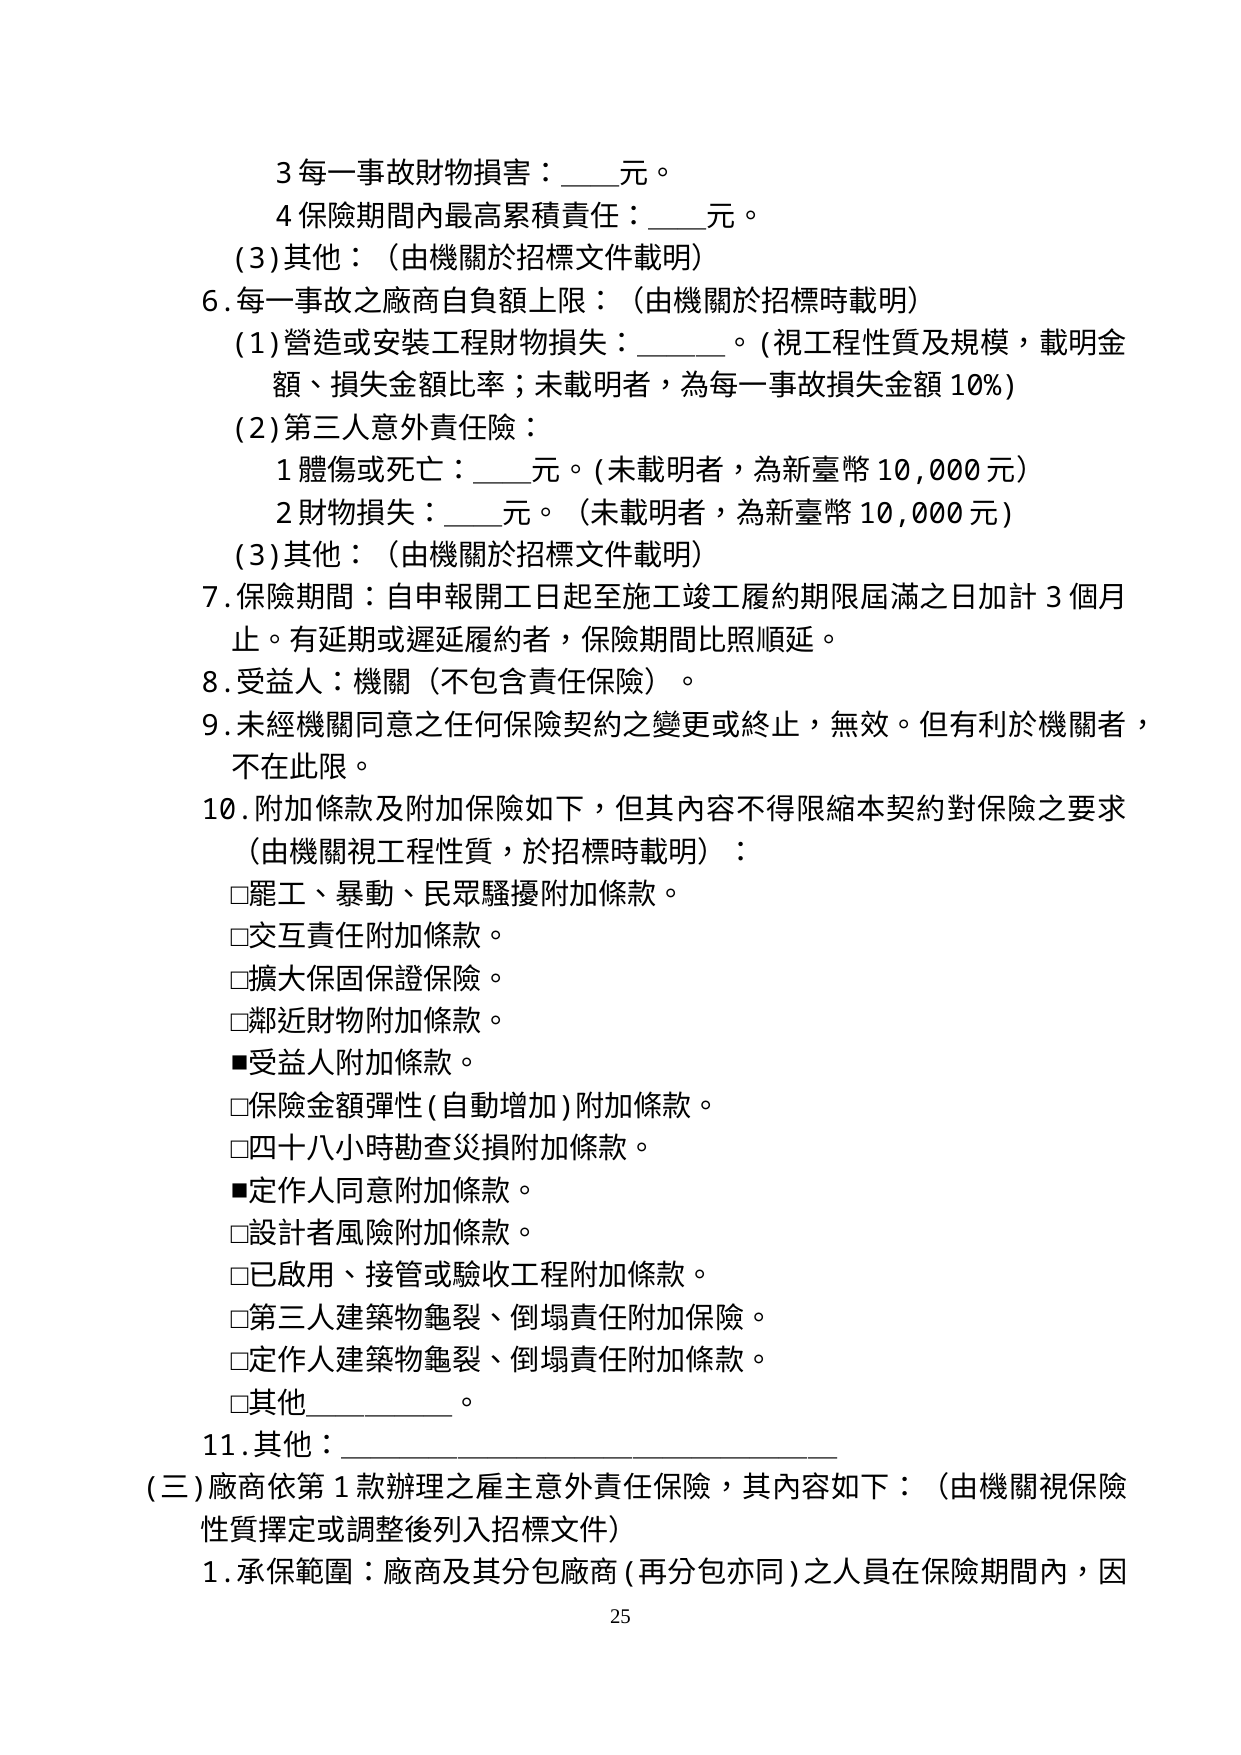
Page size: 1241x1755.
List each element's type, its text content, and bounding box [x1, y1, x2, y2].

text 1體傷或死亡：＿＿元。(未載明者，為新臺幣10,000元） [275, 447, 1128, 489]
text 3每一事故財物損害：＿＿元。 [275, 150, 1128, 192]
text □設計者風險附加條款。 [231, 1209, 1128, 1252]
text 4保險期間內最高累積責任：＿＿元。 [275, 192, 1128, 235]
text □定作人建築物龜裂、倒塌責任附加條款。 [231, 1337, 1128, 1379]
text 9.未經機關同意之任何保險契約之變更或終止，無效。但有利於機關者，不在此限。 [201, 701, 1128, 786]
text ■受益人附加條款。 [231, 1040, 1128, 1082]
text 11.其他：＿＿＿＿＿＿＿＿＿＿＿＿＿＿＿＿＿ [201, 1422, 1128, 1464]
text □四十八小時勘查災損附加條款。 [231, 1125, 1128, 1167]
text (3)其他：（由機關於招標文件載明） [231, 532, 1128, 574]
text 2財物損失：＿＿元。（未載明者，為新臺幣10,000元) [275, 489, 1128, 532]
text (3)其他：（由機關於招標文件載明） [231, 235, 1128, 277]
text □第三人建築物龜裂、倒塌責任附加保險。 [231, 1294, 1128, 1337]
text 6.每一事故之廠商自負額上限：（由機關於招標時載明） [201, 277, 1128, 319]
text (1)營造或安裝工程財物損失：＿＿＿。(視工程性質及規模，載明金額、損失金額比率；未載明者，為每一事故損失金額10%) [231, 319, 1128, 404]
text (三)廠商依第1款辦理之雇主意外責任保險，其內容如下：（由機關視保險性質擇定或調整後列入招標文件） [142, 1464, 1128, 1549]
text 1.承保範圍：廠商及其分包廠商(再分包亦同)之人員在保險期間內，因執行職務發生意外事故遭受體傷或死亡，依法應由廠商負責賠償責任，而受賠償之請求。 [201, 1549, 1128, 1591]
text □保險金額彈性(自動增加)附加條款。 [231, 1082, 1128, 1125]
text ■定作人同意附加條款。 [231, 1167, 1128, 1209]
text □其他＿＿＿＿＿。 [231, 1379, 1128, 1422]
text □交互責任附加條款。 [231, 913, 1128, 955]
text □鄰近財物附加條款。 [231, 998, 1128, 1040]
text (2)第三人意外責任險： [231, 404, 1128, 447]
text 10.附加條款及附加保險如下，但其內容不得限縮本契約對保險之要求（由機關視工程性質，於招標時載明）： [201, 786, 1128, 870]
text 7.保險期間：自申報開工日起至施工竣工履約期限屆滿之日加計3個月止。有延期或遲延履約者，保險期間比照順延。 [201, 574, 1128, 659]
text □擴大保固保證保險。 [231, 955, 1128, 998]
text 8.受益人：機關（不包含責任保險）。 [201, 659, 1128, 701]
text □已啟用、接管或驗收工程附加條款。 [231, 1252, 1128, 1294]
text □罷工、暴動、民眾騷擾附加條款。 [231, 870, 1128, 913]
